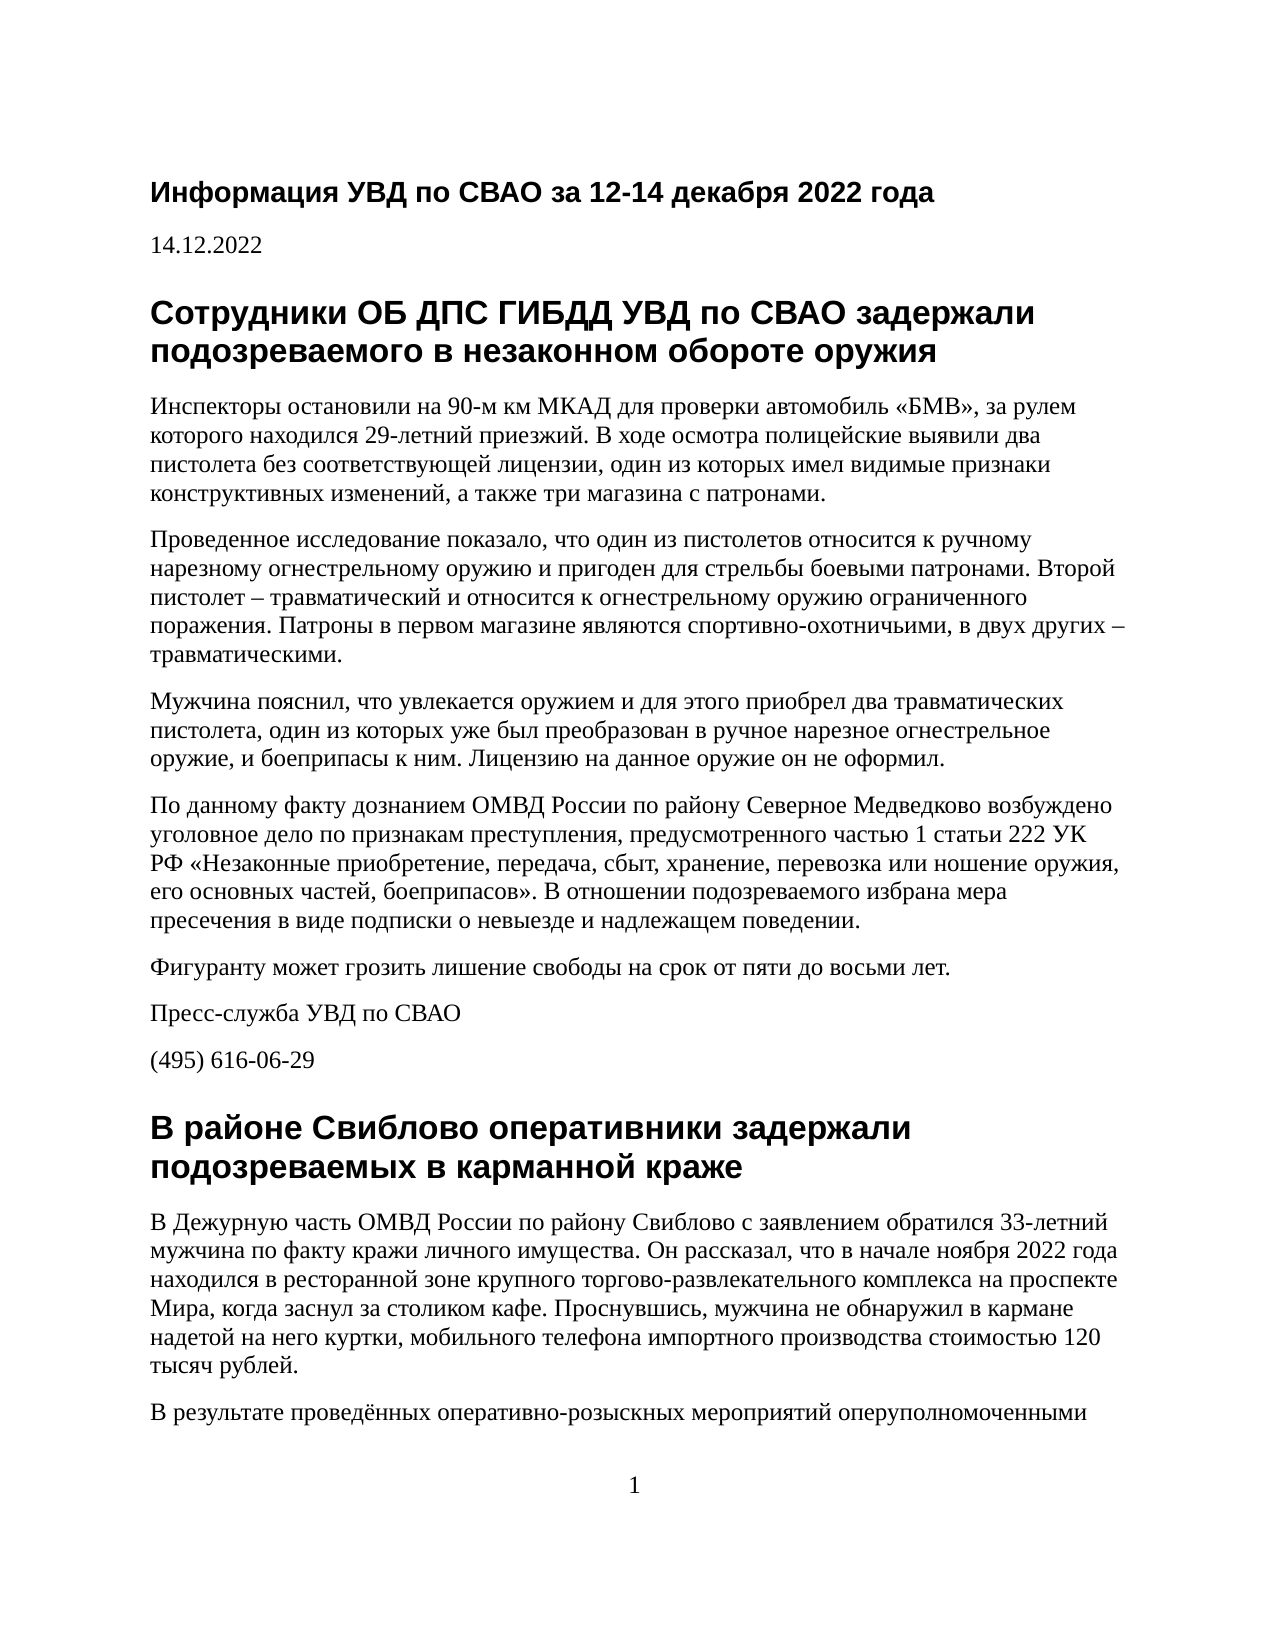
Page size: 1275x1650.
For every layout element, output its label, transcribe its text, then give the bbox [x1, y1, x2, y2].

text Инспекторы остановили на 90-м км МКАД для проверки автомобиль «БМВ», за рулем которого находился 29-летний приезжий. В ходе осмотра полицейские выявили два пистолета без соответствующей лицензии, один из которых имел видимые признаки конструктивных изменений, а также три магазина с патронами. [150, 391, 1125, 506]
subtitle Сотрудники ОБ ДПС ГИБДД УВД по СВАО задержали подозреваемого в незаконном обороте оружия [150, 293, 1125, 370]
text Фигуранту может грозить лишение свободы на срок от пяти до восьми лет. [150, 952, 1125, 981]
text В результате проведённых оперативно-розыскных мероприятий оперуполномоченными [150, 1397, 1125, 1426]
text (495) 616-06-29 [150, 1045, 1125, 1074]
text Пресс-служба УВД по СВАО [150, 998, 1125, 1027]
text 14.12.2022 [150, 230, 1125, 259]
text В Дежурную часть ОМВД России по району Свиблово с заявлением обратился 33-летний мужчина по факту кражи личного имущества. Он рассказал, что в начале ноября 2022 года находился в ресторанной зоне крупного торгово-развлекательного комплекса на проспекте Мира, когда заснул за столиком кафе. Проснувшись, мужчина не обнаружил в кармане надетой на него куртки, мобильного телефона импортного производства стоимостью 120 тысяч рублей. [150, 1207, 1125, 1379]
subtitle В районе Свиблово оперативники задержали подозреваемых в карманной краже [150, 1108, 1125, 1185]
text Проведенное исследование показало, что один из пистолетов относится к ручному нарезному огнестрельному оружию и пригоден для стрельбы боевыми патронами. Второй пистолет – травматический и относится к огнестрельному оружию ограниченного поражения. Патроны в первом магазине являются спортивно-охотничьими, в двух других – травматическими. [150, 524, 1125, 668]
text Мужчина пояснил, что увлекается оружием и для этого приобрел два травматических пистолета, один из которых уже был преобразован в ручное нарезное огнестрельное оружие, и боеприпасы к ним. Лицензию на данное оружие он не оформил. [150, 686, 1125, 772]
text По данному факту дознанием ОМВД России по району Северное Медведково возбуждено уголовное дело по признакам преступления, предусмотренного частью 1 статьи 222 УК РФ «Незаконные приобретение, передача, сбыт, хранение, перевозка или ношение оружия, его основных частей, боеприпасов». В отношении подозреваемого избрана мера пресечения в виде подписки о невыезде и надлежащем поведении. [150, 790, 1125, 934]
subtitle Информация УВД по СВАО за 12-14 декабря 2022 года [150, 175, 1125, 208]
